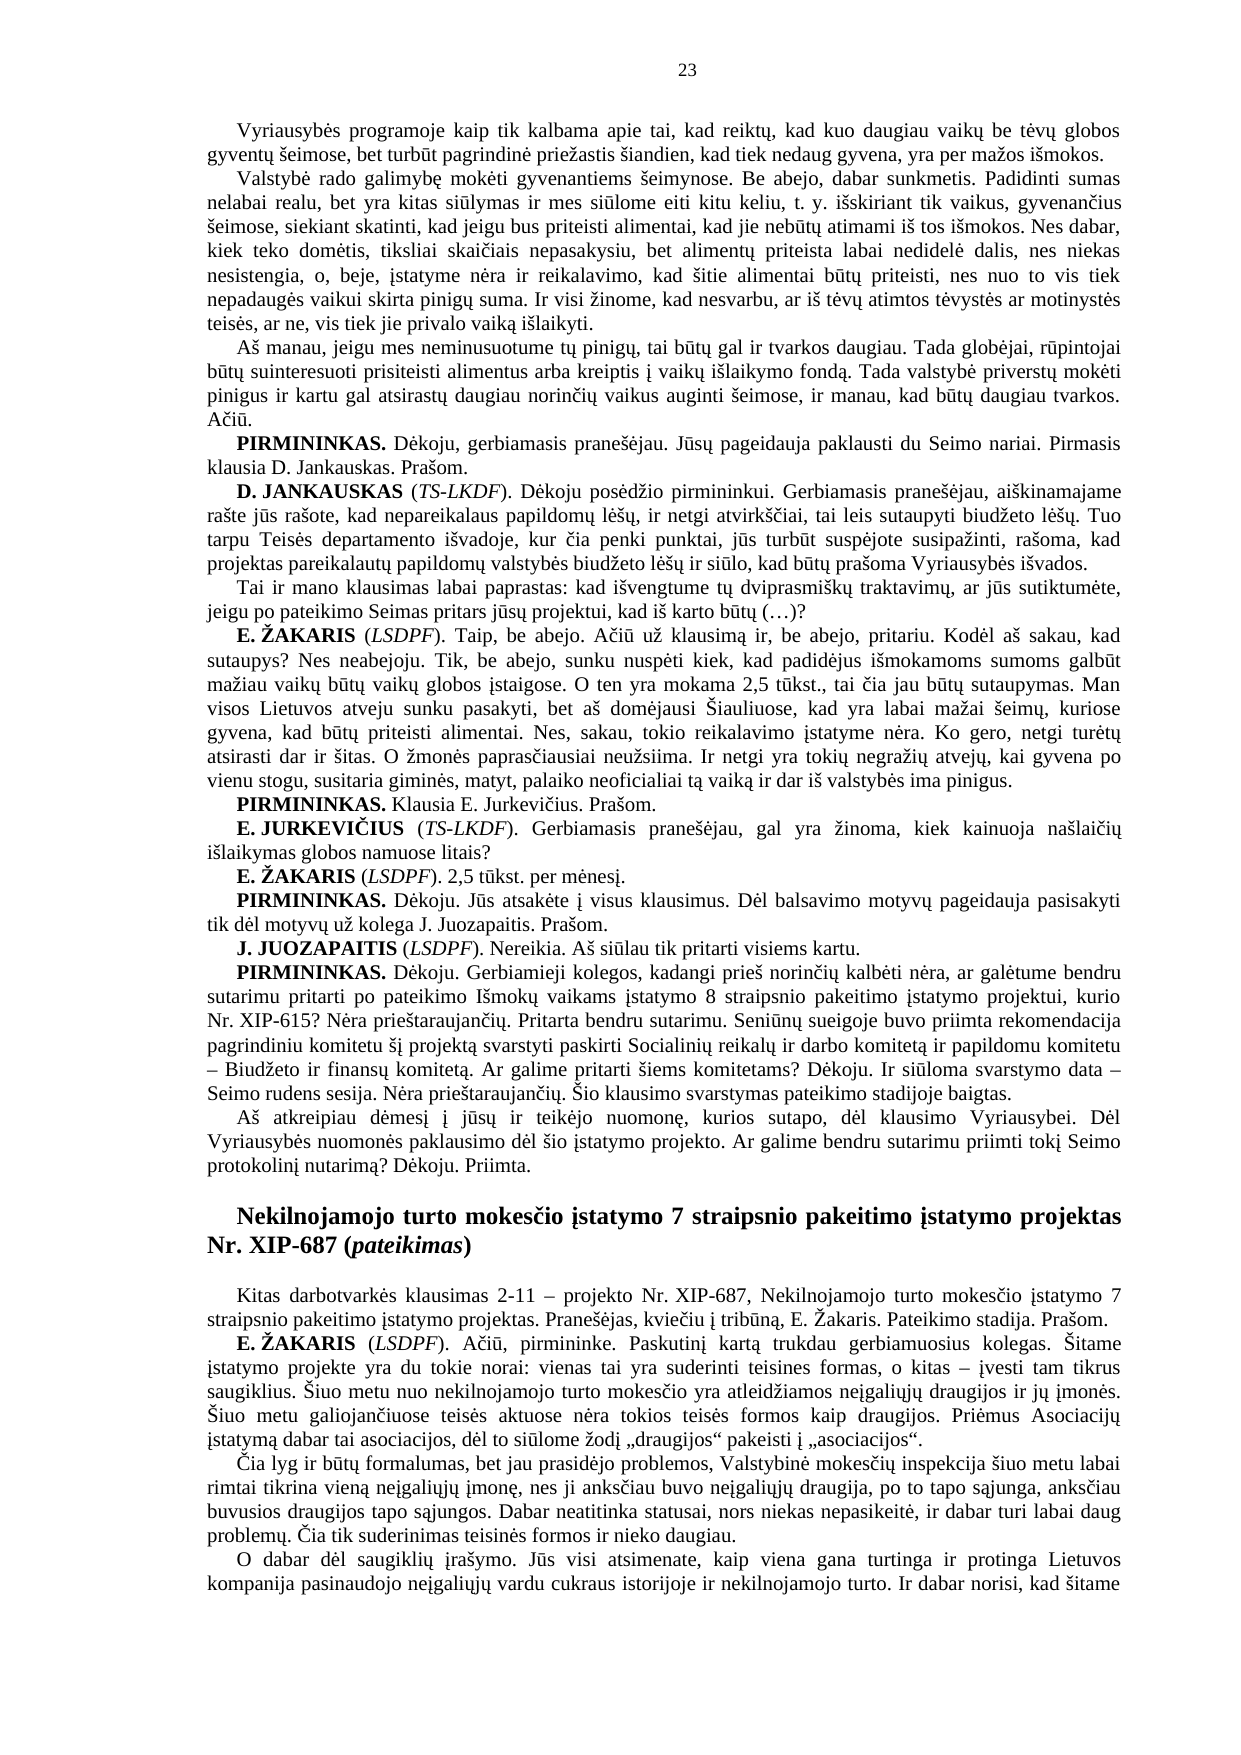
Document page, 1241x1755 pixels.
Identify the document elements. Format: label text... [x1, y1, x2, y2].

text Vyriausybės programoje kaip tik kalbama apie tai, kad reiktų, kad kuo daugiau vaikų be tėvų globos gyventų šeimose, bet turbūt pagrindinė priežastis šiandien, kad tiek nedaug gyvena, yra per mažos išmokos. [207, 118, 1122, 166]
text D. JANKAUSKAS (TS-LKDF). Dėkoju posėdžio pirmininkui. Gerbiamasis pranešėjau, aiškinamajame rašte jūs rašote, kad nepareikalaus papildomų lėšų, ir netgi atvirkščiai, tai leis sutaupyti biudžeto lėšų. Tuo tarpu Teisės departamento išvadoje, kur čia penki punktai, jūs turbūt suspėjote susipažinti, rašoma, kad projektas pareikalautų papildomų valstybės biudžeto lėšų ir siūlo, kad būtų prašoma Vyriausybės išvados. [207, 479, 1122, 575]
text Aš manau, jeigu mes neminusuotume tų pinigų, tai būtų gal ir tvarkos daugiau. Tada globėjai, rūpintojai būtų suinteresuoti prisiteisti alimentus arba kreiptis į vaikų išlaikymo fondą. Tada valstybė priverstų mokėti pinigus ir kartu gal atsirastų daugiau norinčių vaikus auginti šeimose, ir manau, kad būtų daugiau tvarkos. Ačiū. [207, 335, 1122, 431]
text Valstybė rado galimybę mokėti gyvenantiems šeimynose. Be abejo, dabar sunkmetis. Padidinti sumas nelabai realu, bet yra kitas siūlymas ir mes siūlome eiti kitu keliu, t. y. išskiriant tik vaikus, gyvenančius šeimose, siekiant skatinti, kad jeigu bus priteisti alimentai, kad jie nebūtų atimami iš tos išmokos. Nes dabar, kiek teko domėtis, tiksliai skaičiais nepasakysiu, bet alimentų priteista labai nedidelė dalis, nes niekas nesistengia, o, beje, įstatyme nėra ir reikalavimo, kad šitie alimentai būtų priteisti, nes nuo to vis tiek nepadaugės vaikui skirta pinigų suma. Ir visi žinome, kad nesvarbu, ar iš tėvų atimtos tėvystės ar motinystės teisės, ar ne, vis tiek jie privalo vaiką išlaikyti. [207, 166, 1122, 335]
text PIRMININKAS. Dėkoju. Jūs atsakėte į visus klausimus. Dėl balsavimo motyvų pageidauja pasisakyti tik dėl motyvų už kolega J. Juozapaitis. Prašom. [207, 888, 1122, 936]
text Nekilnojamojo turto mokesčio įstatymo 7 straipsnio pakeitimo įstatymo projektas Nr. XIP-687 (pateikimas) [207, 1201, 1122, 1258]
text PIRMININKAS. Dėkoju. Gerbiamieji kolegos, kadangi prieš norinčių kalbėti nėra, ar galėtume bendru sutarimu pritarti po pateikimo Išmokų vaikams įstatymo 8 straipsnio pakeitimo įstatymo projektui, kurio Nr. XIP-615? Nėra prieštaraujančių. Pritarta bendru sutarimu. Seniūnų sueigoje buvo priimta rekomendacija pagrindiniu komitetu šį projektą svarstyti paskirti Socialinių reikalų ir darbo komitetą ir papildomu komitetu – Biudžeto ir finansų komitetą. Ar galime pritarti šiems komitetams? Dėkoju. Ir siūloma svarstymo data – Seimo rudens sesija. Nėra prieštaraujančių. Šio klausimo svarstymas pateikimo stadijoje baigtas. [207, 960, 1122, 1105]
text E. ŽAKARIS (LSDPF). 2,5 tūkst. per mėnesį. [207, 864, 1122, 888]
text Aš atkreipiau dėmesį į jūsų ir teikėjo nuomonę, kurios sutapo, dėl klausimo Vyriausybei. Dėl Vyriausybės nuomonės paklausimo dėl šio įstatymo projekto. Ar galime bendru sutarimu priimti tokį Seimo protokolinį nutarimą? Dėkoju. Priimta. [207, 1105, 1122, 1177]
text E. ŽAKARIS (LSDPF). Ačiū, pirmininke. Paskutinį kartą trukdau gerbiamuosius kolegas. Šitame įstatymo projekte yra du tokie norai: vienas tai yra suderinti teisines formas, o kitas – įvesti tam tikrus saugiklius. Šiuo metu nuo nekilnojamojo turto mokesčio yra atleidžiamos neįgaliųjų draugijos ir jų įmonės. Šiuo metu galiojančiuose teisės aktuose nėra tokios teisės formos kaip draugijos. Priėmus Asociacijų įstatymą dabar tai asociacijos, dėl to siūlome žodį „draugijos“ pakeisti į „asociacijos“. [207, 1331, 1122, 1451]
text J. JUOZAPAITIS (LSDPF). Nereikia. Aš siūlau tik pritarti visiems kartu. [207, 936, 1122, 960]
text Kitas darbotvarkės klausimas 2-11 – projekto Nr. XIP-687, Nekilnojamojo turto mokesčio įstatymo 7 straipsnio pakeitimo įstatymo projektas. Pranešėjas, kviečiu į tribūną, E. Žakaris. Pateikimo stadija. Prašom. [207, 1282, 1122, 1331]
text E. JURKEVIČIUS (TS-LKDF). Gerbiamasis pranešėjau, gal yra žinoma, kiek kainuoja našlaičių išlaikymas globos namuose litais? [207, 816, 1122, 864]
text Čia lyg ir būtų formalumas, bet jau prasidėjo problemos, Valstybinė mokesčių inspekcija šiuo metu labai rimtai tikrina vieną neįgaliųjų įmonę, nes ji anksčiau buvo neįgaliųjų draugija, po to tapo sąjunga, anksčiau buvusios draugijos tapo sąjungos. Dabar neatitinka statusai, nors niekas nepasikeitė, ir dabar turi labai daug problemų. Čia tik suderinimas teisinės formos ir nieko daugiau. [207, 1451, 1122, 1547]
text E. ŽAKARIS (LSDPF). Taip, be abejo. Ačiū už klausimą ir, be abejo, pritariu. Kodėl aš sakau, kad sutaupys? Nes neabejoju. Tik, be abejo, sunku nuspėti kiek, kad padidėjus išmokamoms sumoms galbūt mažiau vaikų būtų vaikų globos įstaigose. O ten yra mokama 2,5 tūkst., tai čia jau būtų sutaupymas. Man visos Lietuvos atveju sunku pasakyti, bet aš domėjausi Šiauliuose, kad yra labai mažai šeimų, kuriose gyvena, kad būtų priteisti alimentai. Nes, sakau, tokio reikalavimo įstatyme nėra. Ko gero, netgi turėtų atsirasti dar ir šitas. O žmonės paprasčiausiai neužsiima. Ir netgi yra tokių negražių atvejų, kai gyvena po vienu stogu, susitaria giminės, matyt, palaiko neoficialiai tą vaiką ir dar iš valstybės ima pinigus. [207, 623, 1122, 792]
text O dabar dėl saugiklių įrašymo. Jūs visi atsimenate, kaip viena gana turtinga ir protinga Lietuvos kompanija pasinaudojo neįgaliųjų vardu cukraus istorijoje ir nekilnojamojo turto. Ir dabar norisi, kad šitame [207, 1547, 1122, 1595]
text PIRMININKAS. Dėkoju, gerbiamasis pranešėjau. Jūsų pageidauja paklausti du Seimo nariai. Pirmasis klausia D. Jankauskas. Prašom. [207, 431, 1122, 479]
text Tai ir mano klausimas labai paprastas: kad išvengtume tų dviprasmiškų traktavimų, ar jūs sutiktumėte, jeigu po pateikimo Seimas pritars jūsų projektui, kad iš karto būtų (…)? [207, 575, 1122, 623]
text PIRMININKAS. Klausia E. Jurkevičius. Prašom. [207, 792, 1122, 816]
